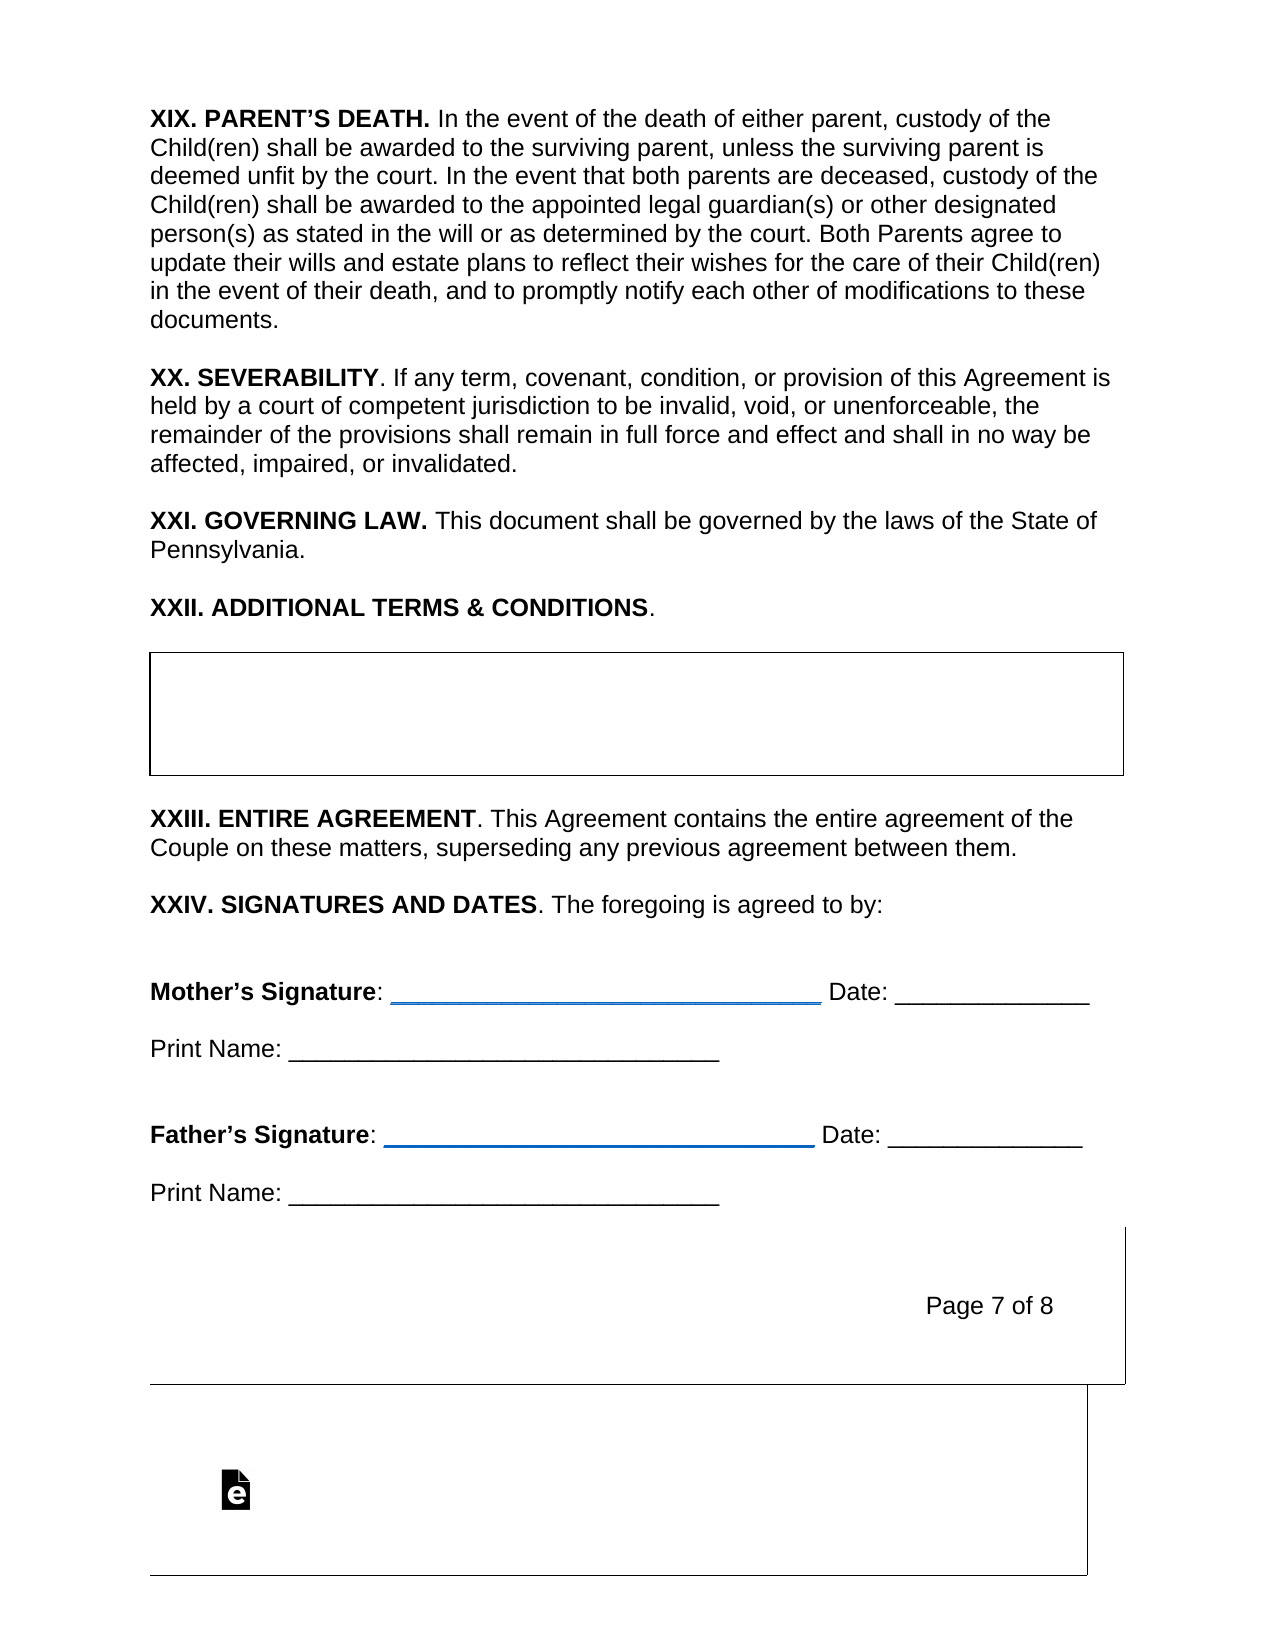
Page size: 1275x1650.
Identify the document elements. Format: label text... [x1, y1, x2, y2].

table_header [151, 653, 1123, 774]
text XIX. PARENT’S DEATH. In the event of the death of either parent, custody of the Child(ren) shall be awarded to the surviving parent, unless the surviving parent is deemed unfit by the court. In the event that both parents are deceased, custody of the Child(ren) shall be awarded to the appointed legal guardian(s) or other designated person(s) as stated in the will or as determined by the court. Both Parents agree to update their wills and estate plans to reflect their wishes for the care of their Child(ren) in the event of their death, and to promptly notify each other of modifications to these documents. [150, 104, 1125, 334]
text XXIII. ENTIRE AGREEMENT. This Agreement contains the entire agreement of the Couple on these matters, superseding any previous agreement between them. [150, 804, 1125, 862]
text Print Name: _______________________________ [150, 1178, 1125, 1207]
text XXII. ADDITIONAL TERMS & CONDITIONS. [150, 592, 1125, 652]
text Print Name: _______________________________ [150, 1034, 1125, 1063]
text XXI. GOVERNING LAW. This document shall be governed by the laws of the State of Pennsylvania. [150, 506, 1125, 564]
text Father’s Signature: _______________________________ Date: ______________ [150, 1121, 1125, 1149]
text Mother’s Signature: _______________________________ Date: ______________ [150, 977, 1125, 1006]
text XX. SEVERABILITY. If any term, covenant, condition, or provision of this Agreement is held by a court of competent jurisdiction to be invalid, void, or unenforceable, the remainder of the provisions shall remain in full force and effect and shall in no way be affected, impaired, or invalidated. [150, 362, 1125, 477]
text XXIV. SIGNATURES AND DATES. The foregoing is agreed to by: [150, 891, 1125, 919]
